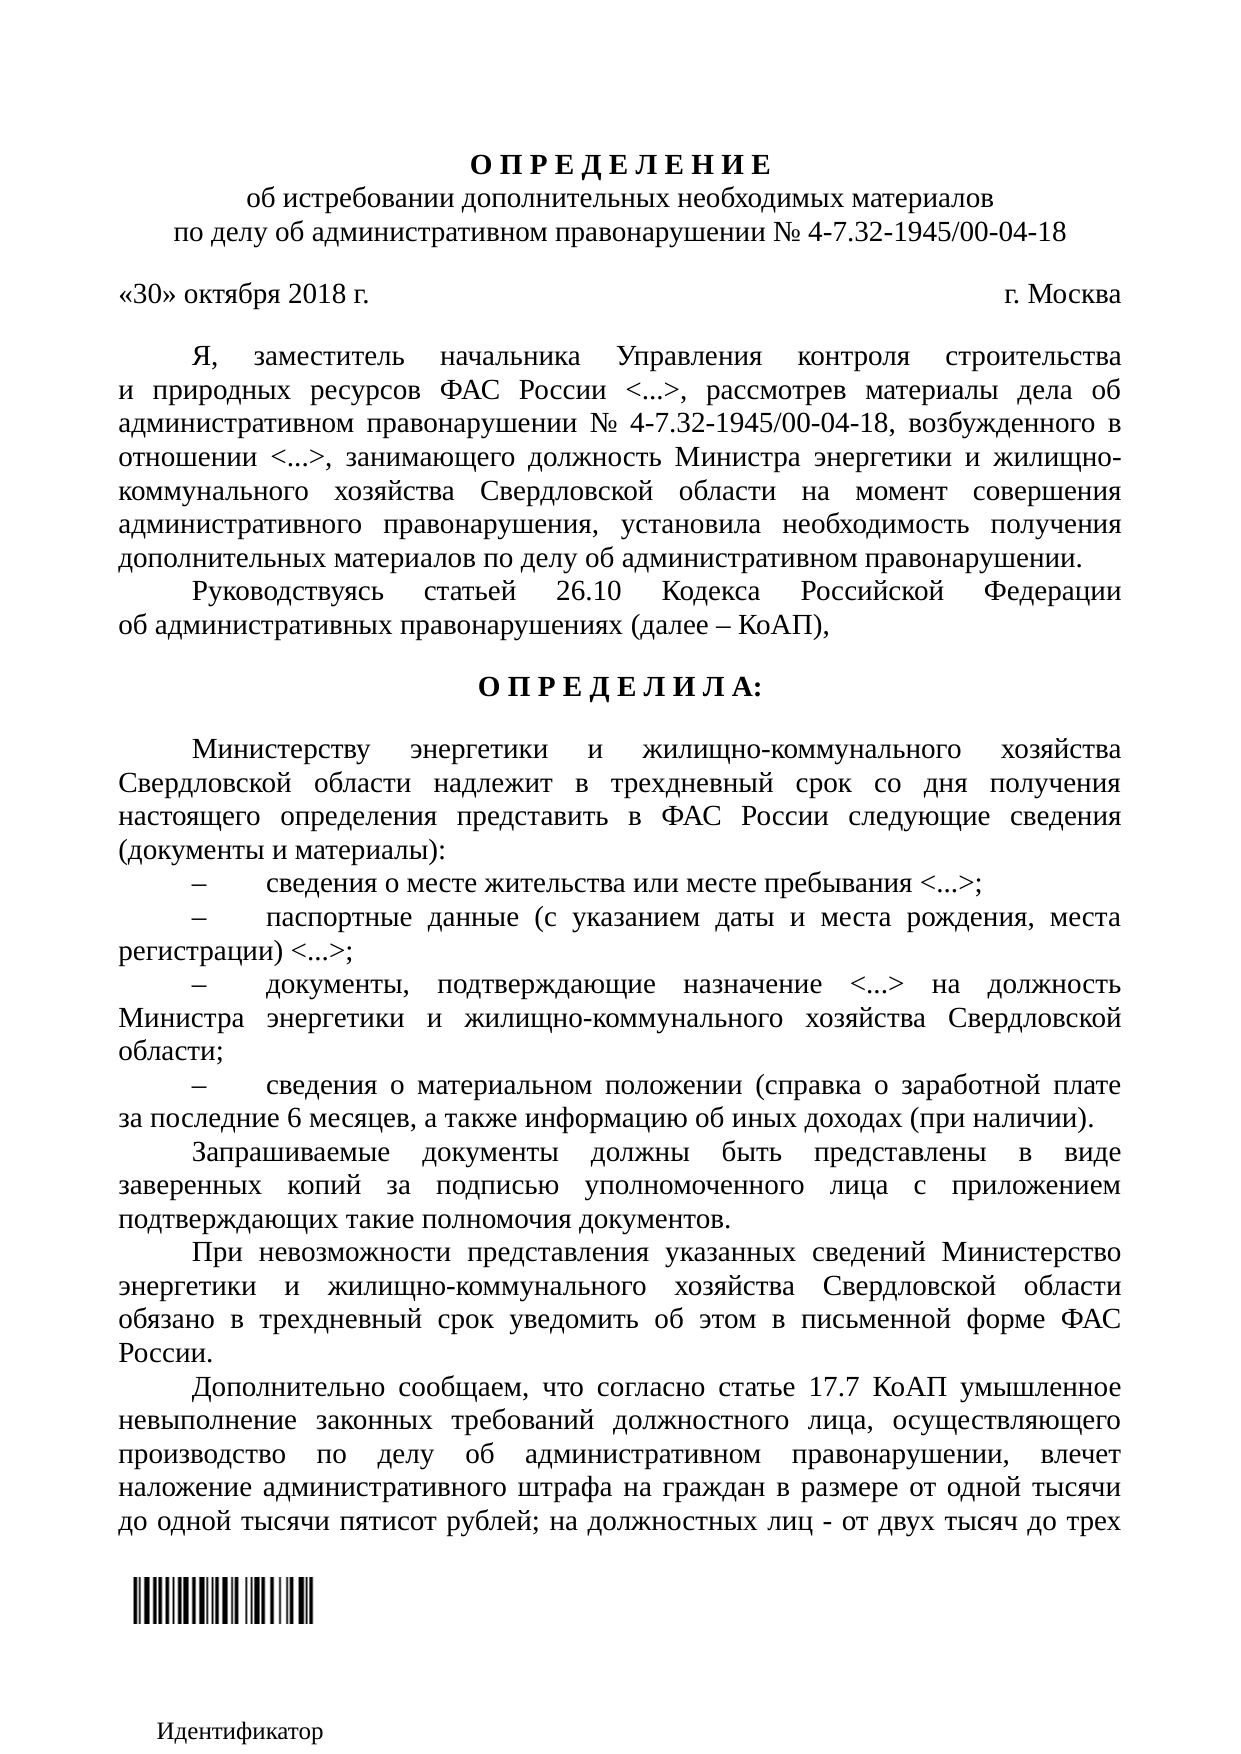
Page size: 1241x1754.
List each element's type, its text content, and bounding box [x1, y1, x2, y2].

text по делу об административном правонарушении № 4-7.32-1945/00-04-18 [118, 214, 1122, 247]
text об истребовании дополнительных необходимых материалов [118, 180, 1122, 214]
text Дополнительно сообщаем, что согласно статье 17.7 КоАП умышленное невыполнение законных требований должностного лица, осуществляющего производство по делу об административном правонарушении, влечет наложение административного штрафа на граждан в размере от одной тысячи до одной тысячи пятисот рублей; на должностных лиц - от двух тысяч до трех [118, 1369, 1122, 1536]
text – документы, подтверждающие назначение <...> на должность Министра энергетики и жилищно-коммунального хозяйства Свердловской области; [118, 966, 1122, 1067]
text О П Р Е Д Е Л И Л А: [118, 669, 1122, 703]
text При невозможности представления указанных сведений Министерство энергетики и жилищно-коммунального хозяйства Свердловской области обязано в трехдневный срок уведомить об этом в письменной форме ФАС России. [118, 1234, 1122, 1369]
text Запрашиваемые документы должны быть представлены в виде заверенных копий за подписью уполномоченного лица с приложением подтверждающих такие полномочия документов. [118, 1134, 1122, 1234]
text – сведения о месте жительства или месте пребывания <...>; [118, 866, 1122, 899]
picture [118, 1577, 331, 1624]
text Я, заместитель начальника Управления контроля строительства и природных ресурсов ФАС России <...>, рассмотрев материалы дела об административном правонарушении № 4-7.32-1945/00-04-18, возбужденного в отношении <...>, занимающего должность Министра энергетики и жилищно-коммунального хозяйства Свердловской области на момент совершения административного правонарушения, установила необходимость получения дополнительных материалов по делу об административном правонарушении. [118, 338, 1122, 573]
text О П Р Е Д Е Л Е Н И Е [118, 147, 1122, 180]
text – паспортные данные (с указанием даты и места рождения, места регистрации) <...>; [118, 899, 1122, 966]
text Министерству энергетики и жилищно-коммунального хозяйства Свердловской области надлежит в трехдневный срок со дня получения настоящего определения представить в ФАС России следующие сведения (документы и материалы): [118, 731, 1122, 866]
text Руководствуясь статьей 26.10 Кодекса Российской Федерации об административных правонарушениях (далее – КоАП), [118, 573, 1122, 640]
text «30» октября 2018 г. г. Москва [118, 276, 1122, 310]
text – сведения о материальном положении (справка о заработной плате за последние 6 месяцев, а также информацию об иных доходах (при наличии). [118, 1067, 1122, 1134]
